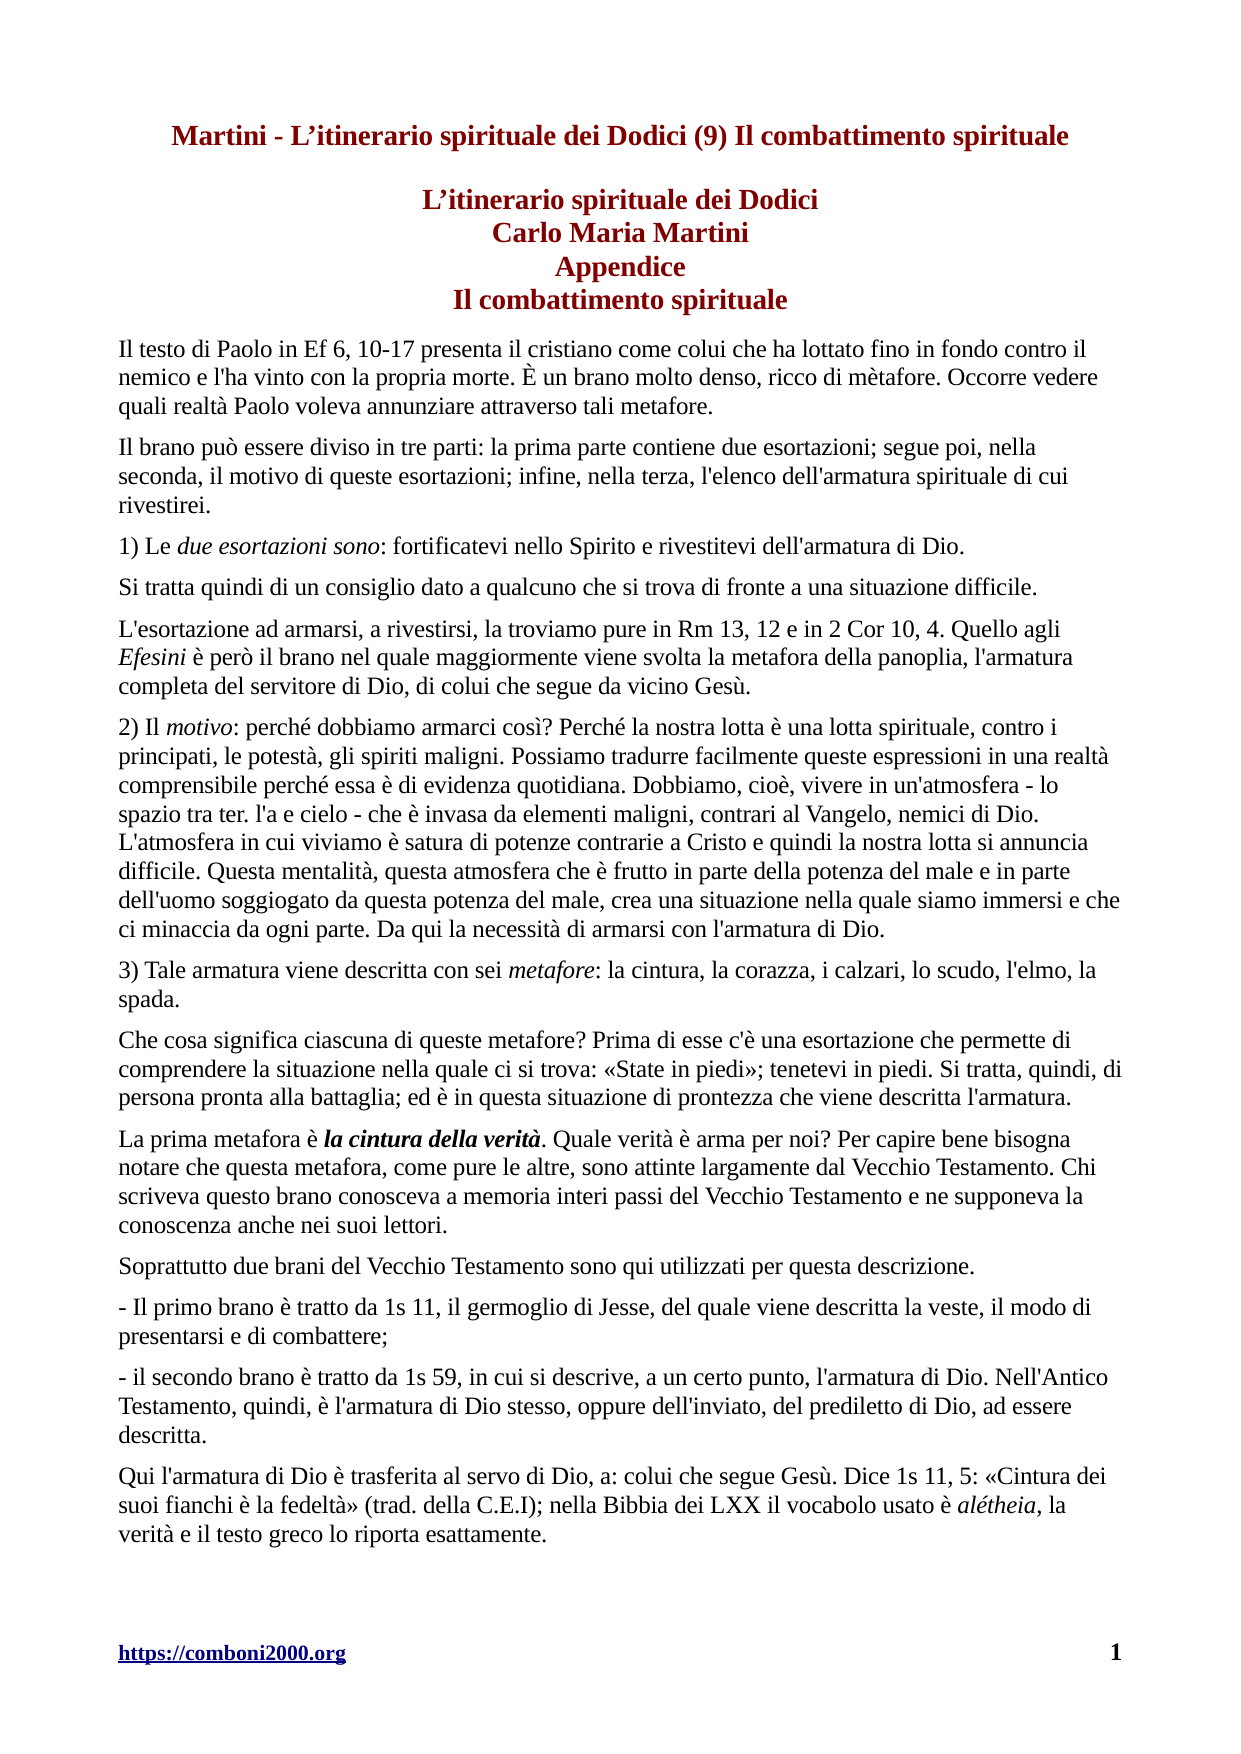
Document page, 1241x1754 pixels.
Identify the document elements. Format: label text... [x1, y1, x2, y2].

text Che cosa significa ciascuna di queste metafore? Prima di esse c'è una esortazione che permette di comprendere la situazione nella quale ci si trova: «State in piedi»; tenetevi in piedi. Si tratta, quindi, di persona pronta alla battaglia; ed è in questa situazione di prontezza che viene descritta l'armatura. [118, 1025, 1122, 1111]
text Martini - L’itinerario spirituale dei Dodici (9) Il combattimento spirituale [118, 118, 1122, 152]
text Qui l'armatura di Dio è trasferita al servo di Dio, a: colui che segue Gesù. Dice 1s 11, 5: «Cintura dei suoi fianchi è la fedeltà» (trad. della C.E.I); nella Bibbia dei LXX il vocabolo usato è alétheia, la verità e il testo greco lo riporta esattamente. [118, 1461, 1122, 1547]
text 2) Il motivo: perché dobbiamo armarci così? Perché la nostra lotta è una lotta spirituale, contro i principati, le potestà, gli spiriti maligni. Possiamo tradurre facilmente queste espressioni in una realtà comprensibile perché essa è di evidenza quotidiana. Dobbiamo, cioè, vivere in un'atmosfera - lo spazio tra ter. l'a e cielo - che è invasa da elementi maligni, contrari al Vangelo, nemici di Dio. L'atmosfera in cui viviamo è satura di potenze contrarie a Cristo e quindi la nostra lotta si annuncia difficile. Questa mentalità, questa atmosfera che è frutto in parte della potenza del male e in parte dell'uomo soggiogato da questa potenza del male, crea una situazione nella quale siamo immersi e che ci minaccia da ogni parte. Da qui la necessità di armarsi con l'armatura di Dio. [118, 712, 1122, 942]
text - Il primo brano è tratto da 1s 11, il germoglio di Jesse, del quale viene descritta la veste, il modo di presentarsi e di combattere; [118, 1292, 1122, 1350]
text Il testo di Paolo in Ef 6, 10-17 presenta il cristiano come colui che ha lottato fino in fondo contro il nemico e l'ha vinto con la propria morte. È un brano molto denso, ricco di mètafore. Occorre vedere quali realtà Paolo voleva annunziare attraverso tali metafore. [118, 334, 1122, 420]
text La prima metafora è la cintura della verità. Quale verità è arma per noi? Per capire bene bisogna notare che questa metafora, come pure le altre, sono attinte largamente dal Vecchio Testamento. Chi scriveva questo brano conosceva a memoria interi passi del Vecchio Testamento e ne supponeva la conoscenza anche nei suoi lettori. [118, 1124, 1122, 1239]
text Il brano può essere diviso in tre parti: la prima parte contiene due esortazioni; segue poi, nella seconda, il motivo di queste esortazioni; infine, nella terza, l'elenco dell'armatura spirituale di cui rivestirei. [118, 432, 1122, 519]
text 1) Le due esortazioni sono: fortificatevi nello Spirito e rivestitevi dell'armatura di Dio. [118, 531, 1122, 560]
text - il secondo brano è tratto da 1s 59, in cui si descrive, a un certo punto, l'armatura di Dio. Nell'Antico Testamento, quindi, è l'armatura di Dio stesso, oppure dell'inviato, del prediletto di Dio, ad essere descritta. [118, 1362, 1122, 1449]
text Soprattutto due brani del Vecchio Testamento sono qui utilizzati per questa descrizione. [118, 1251, 1122, 1280]
text L'esortazione ad armarsi, a rivestirsi, la troviamo pure in Rm 13, 12 e in 2 Cor 10, 4. Quello agli Efesini è però il brano nel quale maggiormente viene svolta la metafora della panoplia, l'armatura completa del servitore di Dio, di colui che segue da vicino Gesù. [118, 614, 1122, 700]
text 3) Tale armatura viene descritta con sei metafore: la cintura, la corazza, i calzari, lo scudo, l'elmo, la spada. [118, 955, 1122, 1012]
subtitle L’itinerario spirituale dei Dodici Carlo Maria Martini Appendice Il combattimento spirituale [118, 182, 1122, 316]
text Si tratta quindi di un consiglio dato a qualcuno che si trova di fronte a una situazione difficile. [118, 572, 1122, 601]
